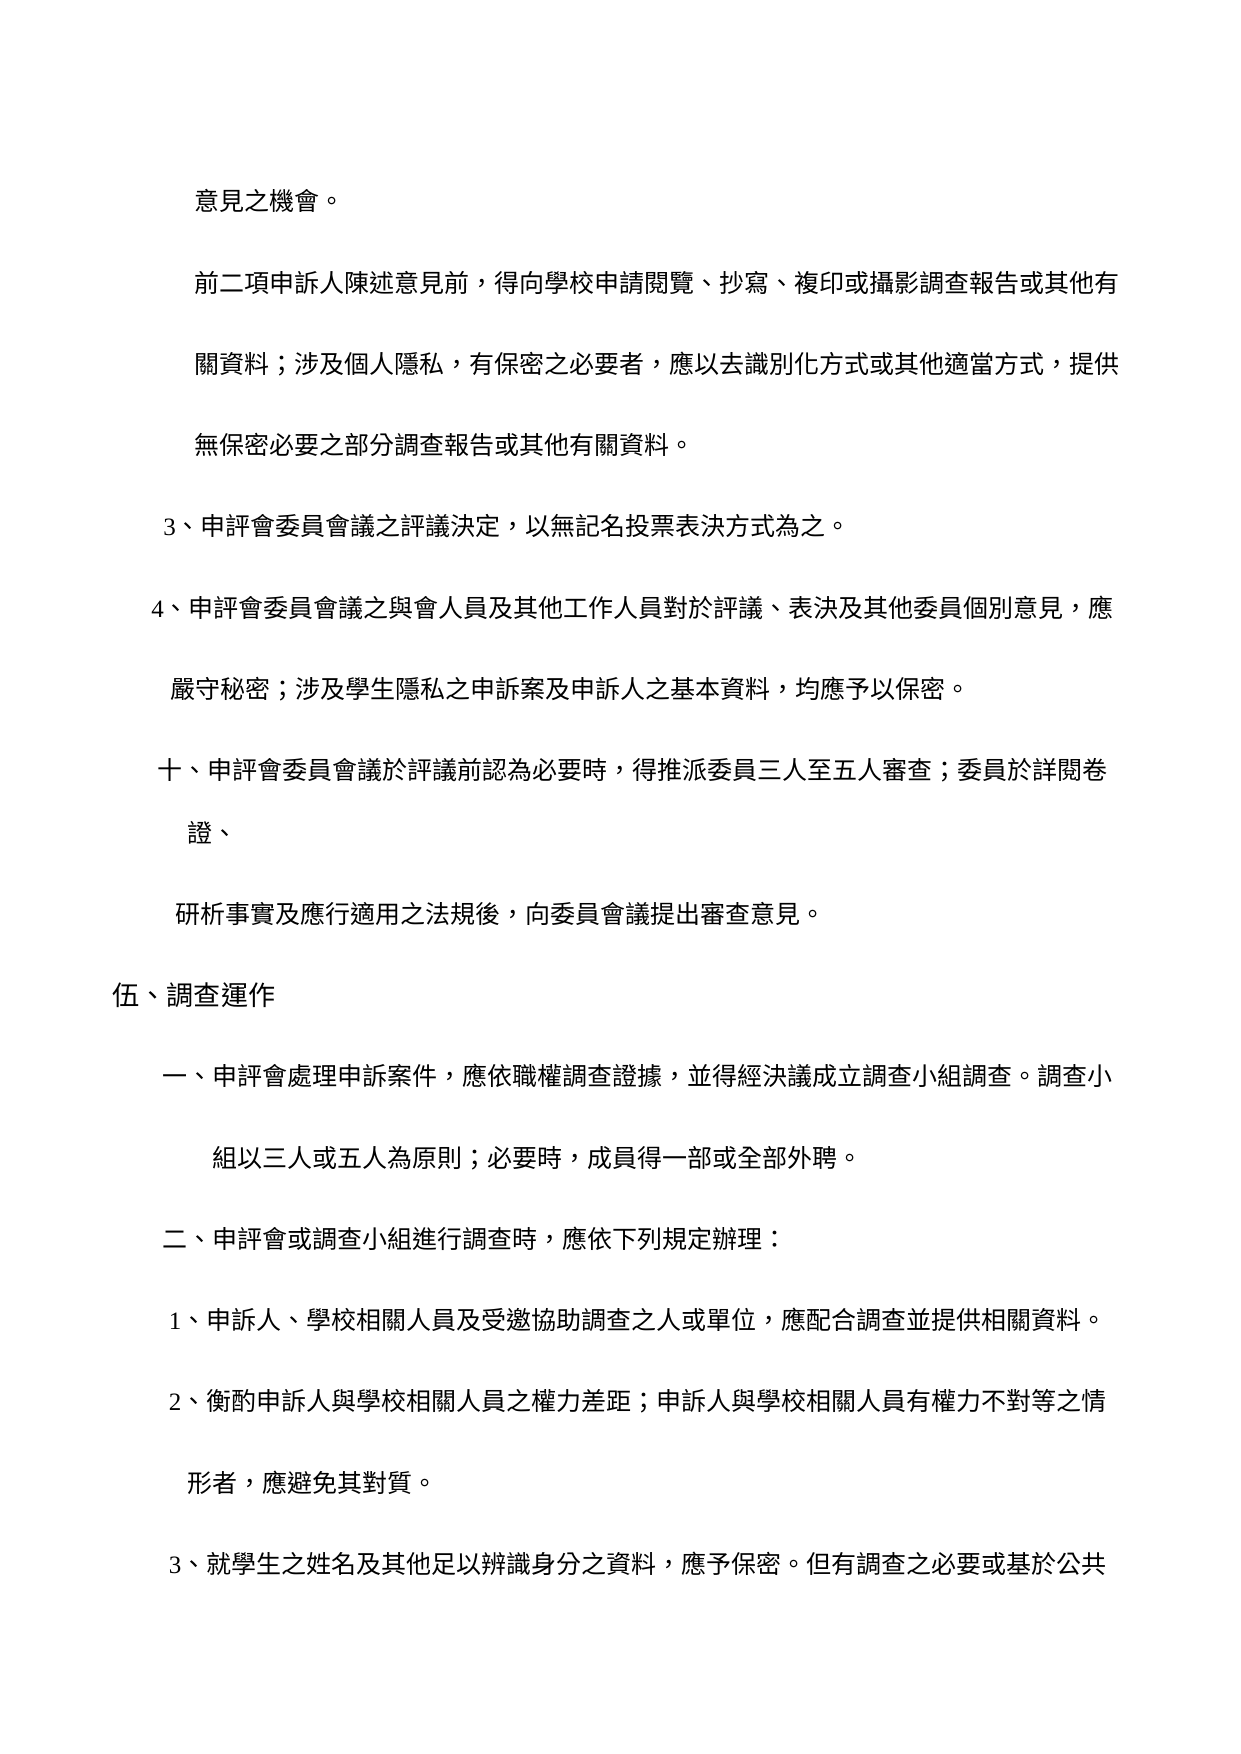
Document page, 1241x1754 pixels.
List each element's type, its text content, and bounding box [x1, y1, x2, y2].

text 2、衡酌申訴人與學校相關人員之權力差距；申訴人與學校相關人員有權力不對等之情 [112, 1358, 1123, 1421]
text 組以三人或五人為原則；必要時，成員得一部或全部外聘。 [112, 1114, 1123, 1177]
text 意見之機會。 [182, 158, 1123, 221]
text 十、申評會委員會議於評議前認為必要時，得推派委員三人至五人審查；委員於詳閱卷證、 [157, 727, 1123, 852]
text 形者，應避免其對質。 [112, 1439, 1123, 1502]
text 3、就學生之姓名及其他足以辨識身分之資料，應予保密。但有調查之必要或基於公共 [112, 1521, 1123, 1583]
text 研析事實及應行適用之法規後，向委員會議提出審查意見。 [157, 871, 1123, 933]
text 關資料；涉及個人隱私，有保密之必要者，應以去識別化方式或其他適當方式，提供 [182, 321, 1123, 383]
text 1、申訴人、學校相關人員及受邀協助調查之人或單位，應配合調查並提供相關資料。 [112, 1277, 1123, 1339]
text 一、申評會處理申訴案件，應依職權調查證據，並得經決議成立調查小組調查。調查小 [112, 1033, 1123, 1096]
text 無保密必要之部分調查報告或其他有關資料。 [182, 402, 1123, 464]
text 3、申評會委員會議之評議決定，以無記名投票表決方式為之。 [157, 483, 1123, 546]
text 伍、調查運作 [112, 952, 1123, 1014]
text 二、申評會或調查小組進行調查時，應依下列規定辦理： [112, 1196, 1123, 1258]
text 嚴守秘密；涉及學生隱私之申訴案及申訴人之基本資料，均應予以保密。 [138, 646, 1123, 708]
text 前二項申訴人陳述意見前，得向學校申請閱覽、抄寫、複印或攝影調查報告或其他有 [182, 239, 1123, 302]
text 4、申評會委員會議之與會人員及其他工作人員對於評議、表決及其他委員個別意見，應 [138, 564, 1123, 627]
